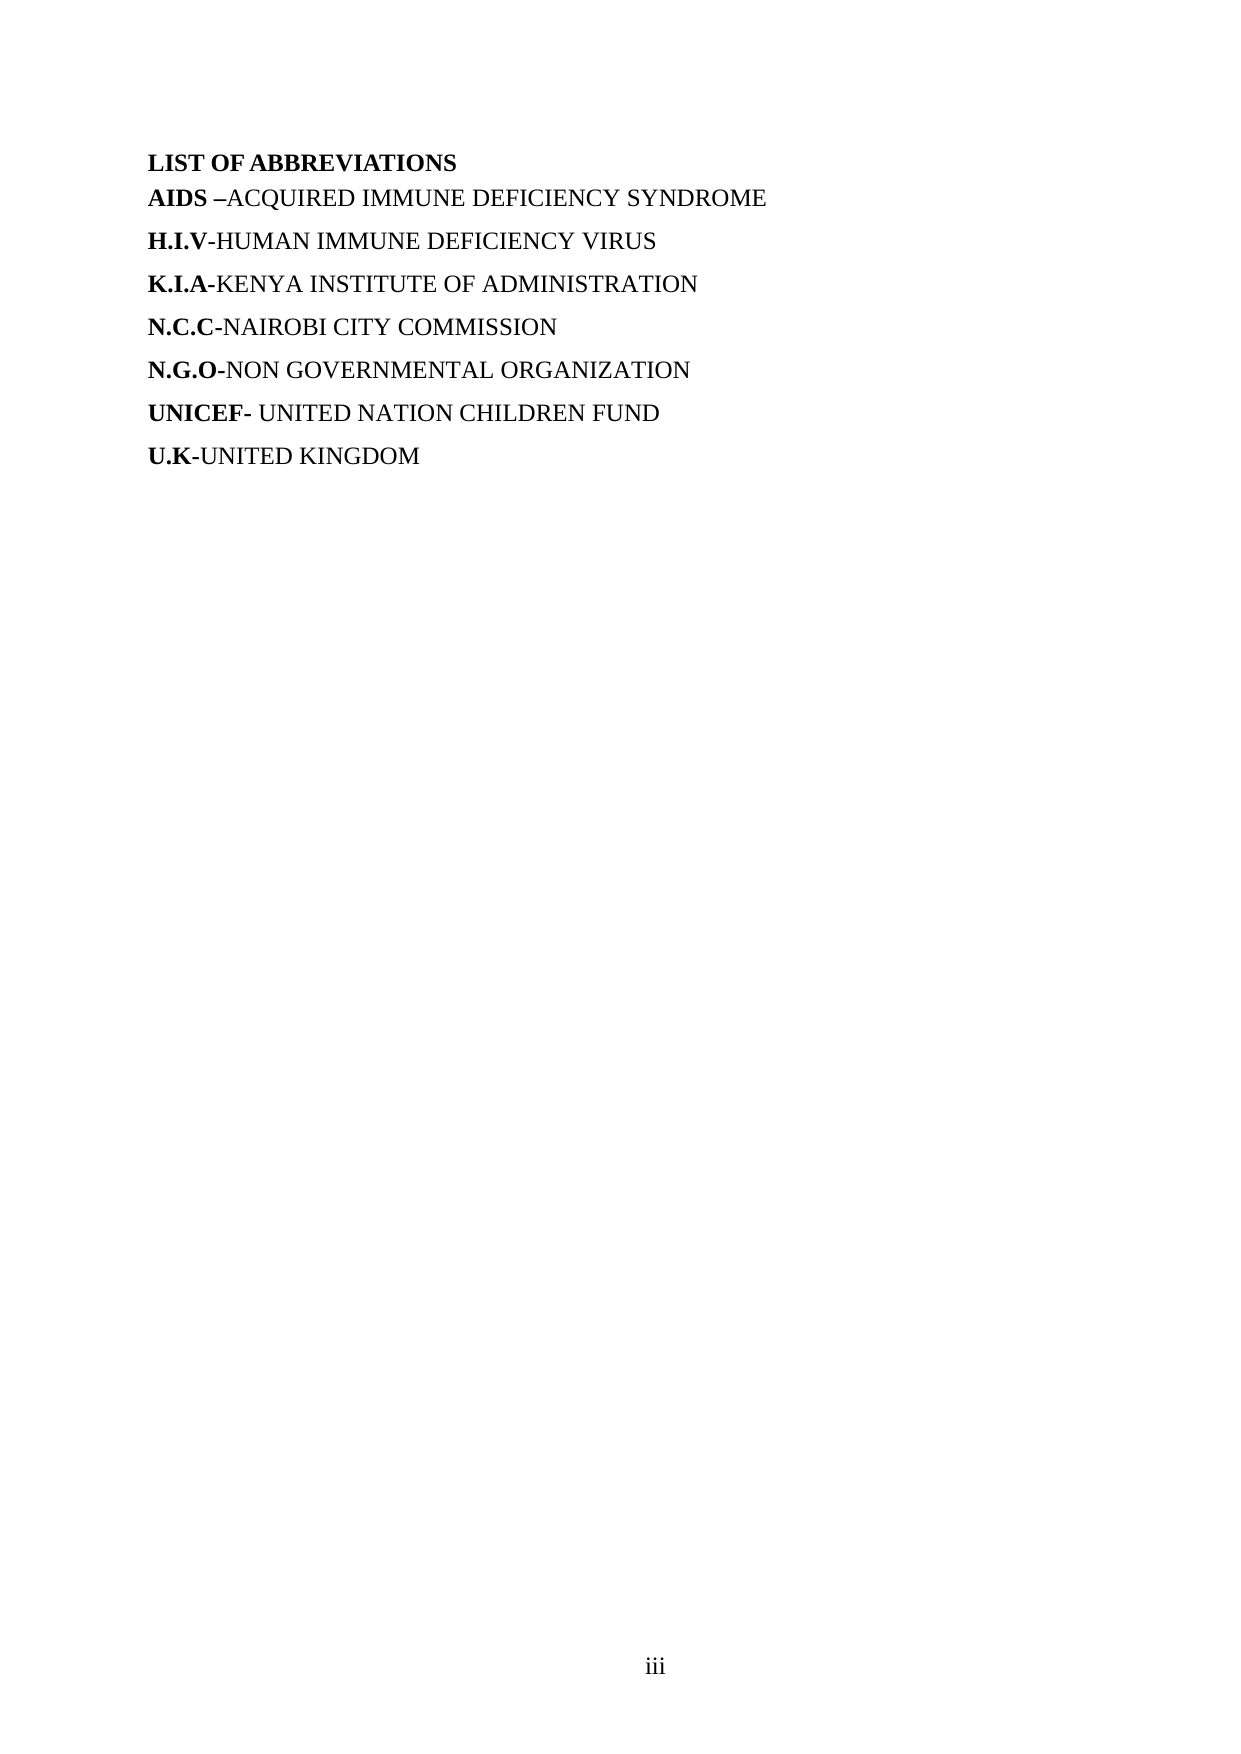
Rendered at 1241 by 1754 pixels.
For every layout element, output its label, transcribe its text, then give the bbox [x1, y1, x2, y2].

subtitle LIST OF ABBREVIATIONS [148, 148, 1162, 176]
text N.G.O-NON GOVERNMENTAL ORGANIZATION [148, 355, 1162, 384]
text U.K-UNITED KINGDOM [148, 441, 1162, 470]
text AIDS –ACQUIRED IMMUNE DEFICIENCY SYNDROME [148, 183, 1162, 211]
text K.I.A-KENYA INSTITUTE OF ADMINISTRATION [148, 269, 1162, 298]
text H.I.V-HUMAN IMMUNE DEFICIENCY VIRUS [148, 226, 1162, 254]
text N.C.C-NAIROBI CITY COMMISSION [148, 312, 1162, 341]
text UNICEF- UNITED NATION CHILDREN FUND [148, 398, 1162, 427]
